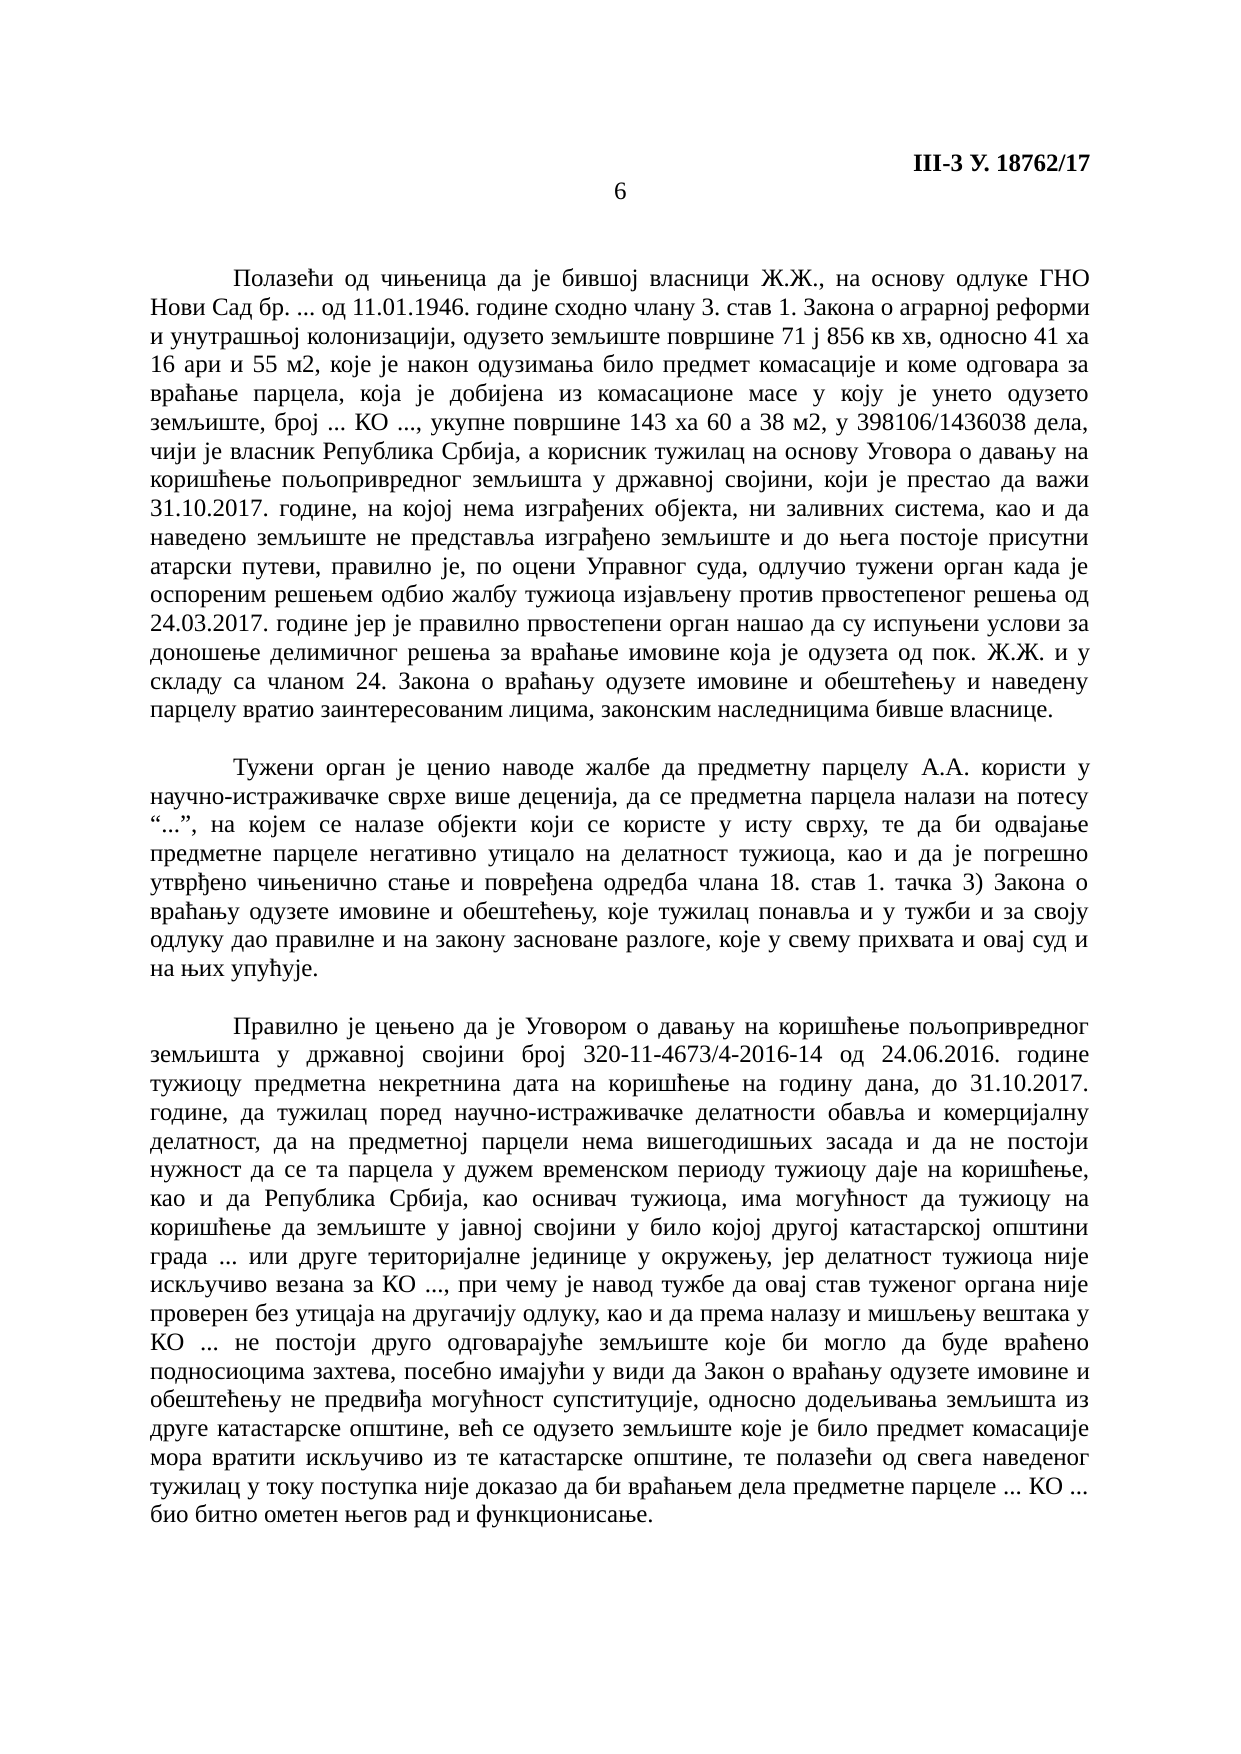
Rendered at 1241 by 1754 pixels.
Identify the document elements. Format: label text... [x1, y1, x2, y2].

text Правилно је цењено да је Уговором о давању на коришћење пољопривредног земљишта у државној својини број 320-11-4673/4-2016-14 од 24.06.2016. године тужиоцу предметна некретнина дата на коришћење на годину дана, до 31.10.2017. године, да тужилац поред научно-истраживачке делатности обавља и комерцијалну делатност, да на предметној парцели нема вишегодишњих засада и да не постоји нужност да се та парцела у дужем временском периоду тужиоцу даје на коришћење, као и да Република Србија, као оснивач тужиоца, има могућност да тужиоцу на коришћење да земљиште у јавној својини у било којој другој катастарској општини града ... или друге територијалне јединице у окружењу, јер делатност тужиоца није искључиво везана за КО ..., при чему је навод тужбе да овај став туженог органа није проверен без утицаја на другачију одлуку, као и да према налазу и мишљењу вештака у КО ... не постоји друго одговарајуће земљиште које би могло да буде враћено подносиоцима захтева, посебно имајући у види да Закон о враћању одузете имовине и обештећењу не предвиђа могућност супституције, односно додељивања земљишта из друге катастарске општине, већ се одузето земљиште које је било предмет комасације мора вратити искључиво из те катастарске општине, те полазећи од свега наведеног тужилац у току поступка није доказао да би враћањем дела предметне парцеле ... КО ... био битно ометен његов рад и функционисање. [150, 1011, 1090, 1528]
text Тужени орган је ценио наводе жалбе да предметну парцелу А.А. користи у научно-истраживачке сврхе више деценија, да се предметна парцела налази на потесу “...”, на којем се налазе објекти који се користе у исту сврху, те да би одвајање предметне парцеле негативно утицало на делатност тужиоца, као и да је погрешно утврђено чињенично стање и повређена одредба члана 18. став 1. тачка 3) Закона о враћању одузете имовине и обештећењу, које тужилац понавља и у тужби и за своју одлуку дао правилне и на закону засноване разлоге, које у свему прихвата и овај суд и на њих упућује. [150, 752, 1090, 982]
text Полазећи од чињеница да је бившој власници Ж.Ж., на основу одлуке ГНО Нови Сад бр. ... од 11.01.1946. године сходно члану 3. став 1. Закона о аграрној реформи и унутрашњој колонизацији, одузето земљиште површине 71 ј 856 кв хв, односно 41 ха 16 ари и 55 м2, које је након одузимања било предмет комасације и коме одговара за враћање парцела, која је добијена из комасационе масе у коју је унето одузето земљиште, број ... КО ..., укупне површине 143 ха 60 а 38 м2, у 398106/1436038 дела, чији је власник Република Србија, а корисник тужилац на основу Уговора о давању на коришћење пољопривредног земљишта у државној својини, који је престао да важи 31.10.2017. године, на којој нема изграђених објекта, ни заливних система, као и да наведено земљиште не представља изграђено земљиште и до њега постоје присутни атарски путеви, правилно је, по оцени Управног суда, одлучио тужени орган када је оспореним решењем одбио жалбу тужиоца изјављену против првостепеног решења од 24.03.2017. године јер је правилно првостепени орган нашао да су испуњени услови за доношење делимичног решења за враћање имовине која је одузета од пок. Ж.Ж. и у складу са чланом 24. Закона о враћању одузете имовине и обештећењу и наведену парцелу вратио заинтересованим лицима, законским наследницима бивше власнице. [150, 263, 1090, 723]
